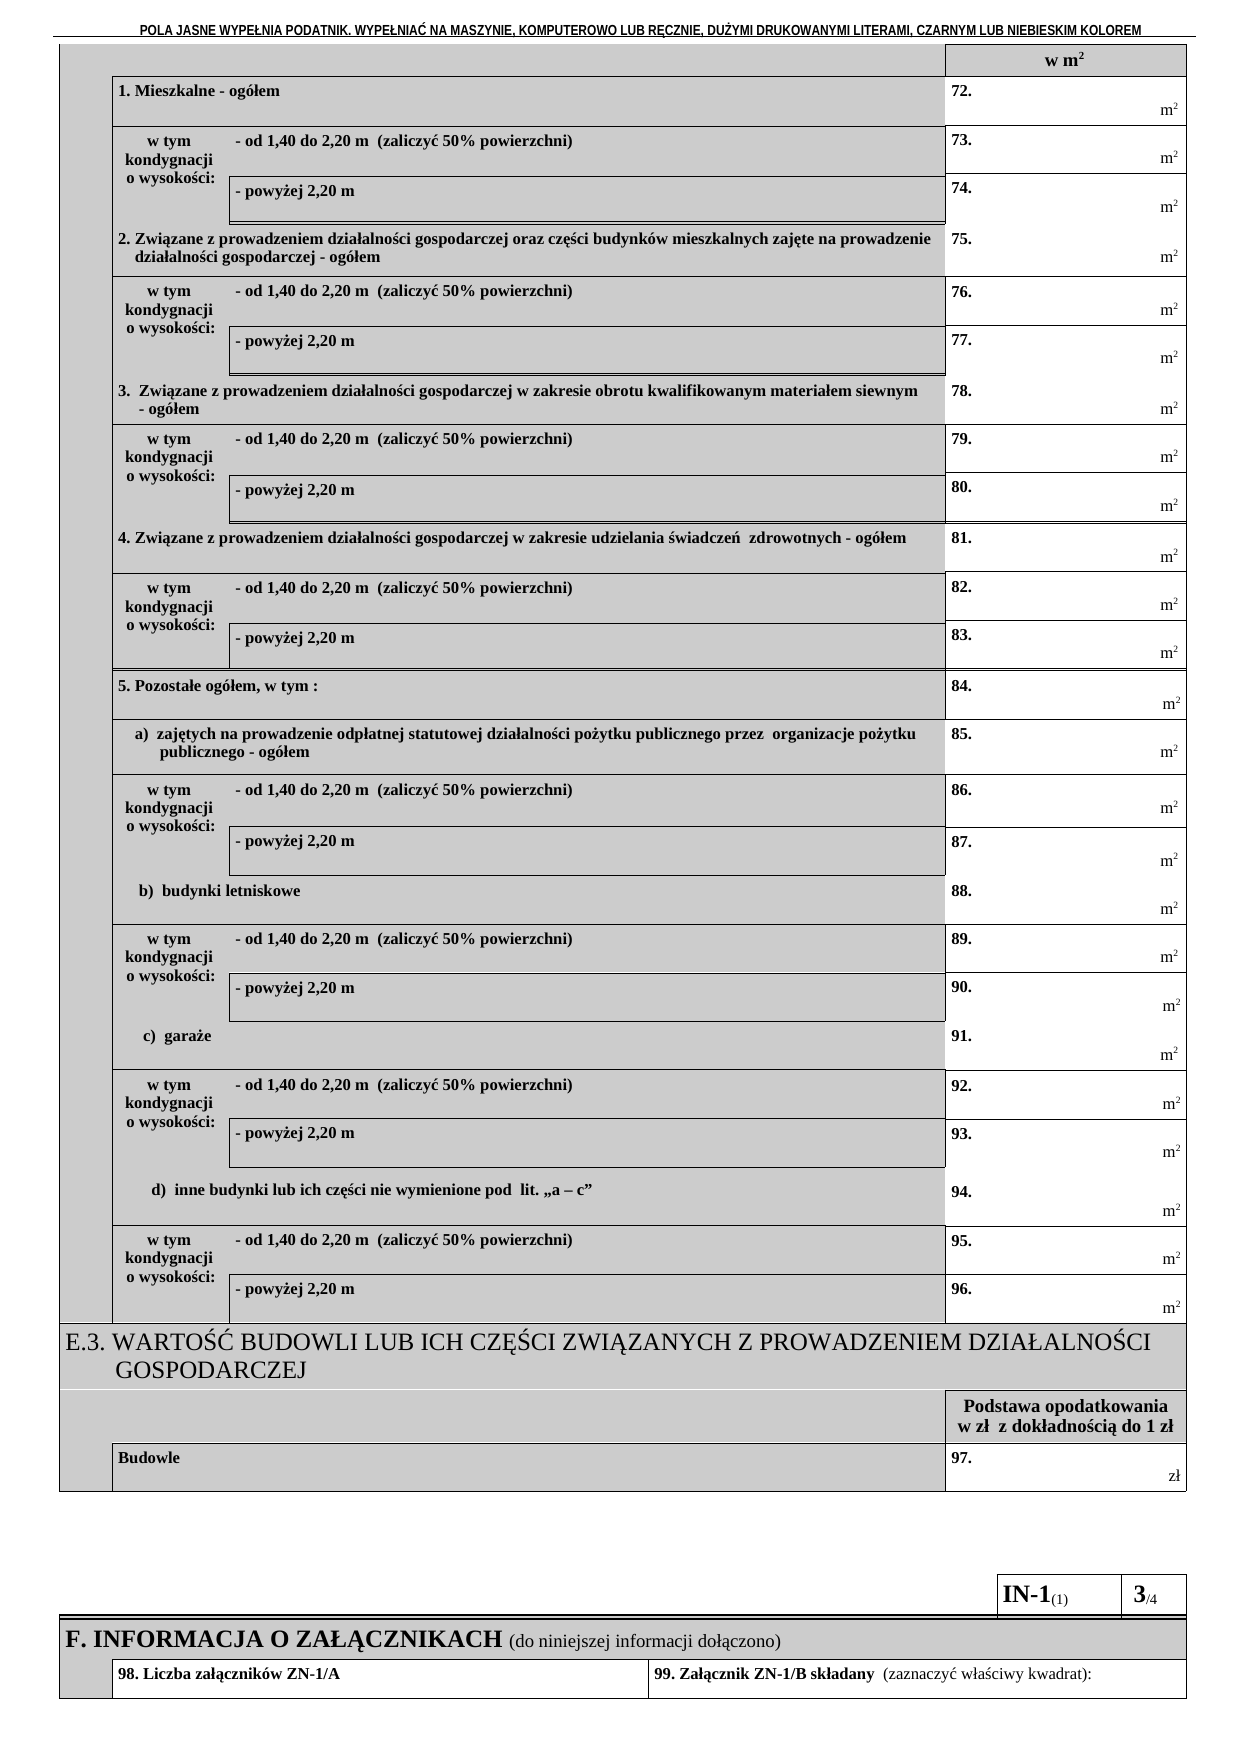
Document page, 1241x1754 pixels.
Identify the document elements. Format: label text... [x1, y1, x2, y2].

table_cell F. INFORMACJA O ZAŁĄCZNIKACH (do niniejszej informacji dołączono) [60, 1620, 1186, 1659]
table_header 94. m2 [945, 1167, 1186, 1226]
table_header Podstawa opodatkowania w zł z dokładnością do 1 zł [946, 1391, 1186, 1442]
table_cell 76. m2 [946, 277, 1186, 325]
table_cell - powyżej 2,20 m [230, 974, 945, 1021]
table_header d) inne budynki lub ich części nie wymienione pod lit. „a – c” [113, 1167, 945, 1225]
table_cell - powyżej 2,20 m [230, 177, 945, 221]
table_cell 5. Pozostałe ogółem, w tym : [113, 671, 945, 719]
table_header b) budynki letniskowe [113, 875, 945, 924]
table_header - od 1,40 do 2,20 m (zaliczyć 50% powierzchni) [229, 925, 945, 972]
table_header a) zajętych na prowadzenie odpłatnej statutowej działalności pożytku publicznego przez organizacje pożytku publicznego - ogółem [113, 720, 945, 774]
table_cell [60, 521, 112, 1322]
table_cell w tym kondygnacji o wysokości: [113, 277, 229, 373]
table_cell w tym kondygnacji o wysokości: [113, 574, 229, 668]
table_cell 97. zł [946, 1444, 1186, 1491]
table_cell [60, 1390, 112, 1491]
table_header 4. Związane z prowadzeniem działalności gospodarczej w zakresie udzielania świadczeń zdrowotnych - ogółem [113, 521, 945, 573]
table_header 81. m2 [945, 524, 1186, 571]
table_cell - powyżej 2,20 m [230, 624, 945, 668]
table_header 88. m2 [945, 875, 1186, 924]
table_cell 73. m2 [946, 126, 1186, 173]
table_cell - powyżej 2,20 m [230, 476, 945, 521]
table_header 85. m2 [945, 720, 1186, 774]
table_cell - powyżej 2,20 m [230, 327, 945, 373]
table_cell [60, 44, 112, 521]
table_cell w tym kondygnacji o wysokości: [113, 1070, 229, 1167]
table_cell [59, 1492, 1186, 1574]
table_cell E.3. WARTOŚĆ BUDOWLI LUB ICH CZĘŚCI ZWIĄZANYCH Z PROWADZENIEM DZIAŁALNOŚCI GOSPODARCZEJ [60, 1324, 1186, 1389]
table_header 72. m2 [945, 77, 1186, 124]
table_cell w tym kondygnacji o wysokości: [113, 1226, 229, 1322]
table_cell 82. m2 [946, 572, 1186, 620]
table_cell [59, 1574, 997, 1614]
table_cell w tym kondygnacji o wysokości: [113, 775, 229, 875]
table_cell - powyżej 2,20 m [230, 1119, 945, 1167]
table_cell w tym kondygnacji o wysokości: [113, 425, 229, 521]
table_cell 96. m2 [946, 1275, 1186, 1322]
table_header 1. Mieszkalne - ogółem [113, 77, 945, 126]
table_header - od 1,40 do 2,20 m (zaliczyć 50% powierzchni) [229, 775, 945, 826]
table_header - od 1,40 do 2,20 m (zaliczyć 50% powierzchni) [229, 1226, 945, 1274]
table_cell Budowle [113, 1444, 945, 1491]
table_cell - powyżej 2,20 m [230, 827, 945, 875]
table_cell 99. Załącznik ZN-1/B składany (zaznaczyć właściwy kwadrat): [649, 1660, 1186, 1698]
table_header - od 1,40 do 2,20 m (zaliczyć 50% powierzchni) [229, 574, 945, 623]
table_header 91. m2 [945, 1021, 1186, 1070]
table_cell 83. m2 [946, 621, 1186, 668]
table_cell 80. m2 [946, 473, 1186, 521]
table_cell 98. Liczba załączników ZN-1/A [113, 1660, 648, 1698]
table_header POLA JASNE WYPEŁNIA PODATNIK. WYPEŁNIAĆ NA MASZYNIE, KOMPUTEROWO LUB RĘCZNIE, DUŻYMI DRUKOWANYMI LITERAMI, CZARNYM LUB NIEBIESKIM KOLOREM [59, 16, 1186, 36]
table_header w m2 [946, 45, 1186, 76]
table_cell [60, 1659, 112, 1698]
table_header 78. m2 [945, 373, 1186, 424]
table_cell 89. m2 [946, 925, 1186, 972]
table_cell 3/4 [1122, 1575, 1186, 1614]
table_cell 84. m2 [946, 671, 1186, 719]
table_cell 92. m2 [946, 1071, 1186, 1119]
table_cell 74. m2 [946, 174, 1186, 221]
table_cell 90. m2 [946, 973, 1186, 1021]
table_header - od 1,40 do 2,20 m (zaliczyć 50% powierzchni) [229, 127, 945, 176]
table_header c) garaże [113, 1021, 945, 1069]
table_cell 93. m2 [946, 1120, 1186, 1167]
table_header [112, 1390, 945, 1442]
table_cell - powyżej 2,20 m [230, 1275, 945, 1322]
table_cell 87. m2 [946, 828, 1186, 875]
table_cell 95. m2 [946, 1227, 1186, 1274]
table_header - od 1,40 do 2,20 m (zaliczyć 50% powierzchni) [229, 1070, 945, 1118]
table_cell 77. m2 [946, 326, 1186, 373]
table_header 75. m2 [945, 221, 1186, 276]
table_cell IN-1(1) [998, 1575, 1121, 1614]
table_header [112, 44, 945, 76]
table_header - od 1,40 do 2,20 m (zaliczyć 50% powierzchni) [229, 277, 945, 326]
table_cell 86. m2 [946, 775, 1186, 827]
table_cell w tym kondygnacji o wysokości: [113, 127, 229, 221]
table_header [59, 37, 1186, 44]
table_header 2. Związane z prowadzeniem działalności gospodarczej oraz części budynków mieszkalnych zajęte na prowadzenie działalności gospodarczej - ogółem [113, 221, 945, 276]
table_cell w tym kondygnacji o wysokości: [113, 925, 229, 1021]
table_header 3. Związane z prowadzeniem działalności gospodarczej w zakresie obrotu kwalifikowanym materiałem siewnym - ogółem [113, 373, 945, 424]
table_cell 79. m2 [946, 425, 1186, 472]
table_header - od 1,40 do 2,20 m (zaliczyć 50% powierzchni) [229, 425, 945, 475]
